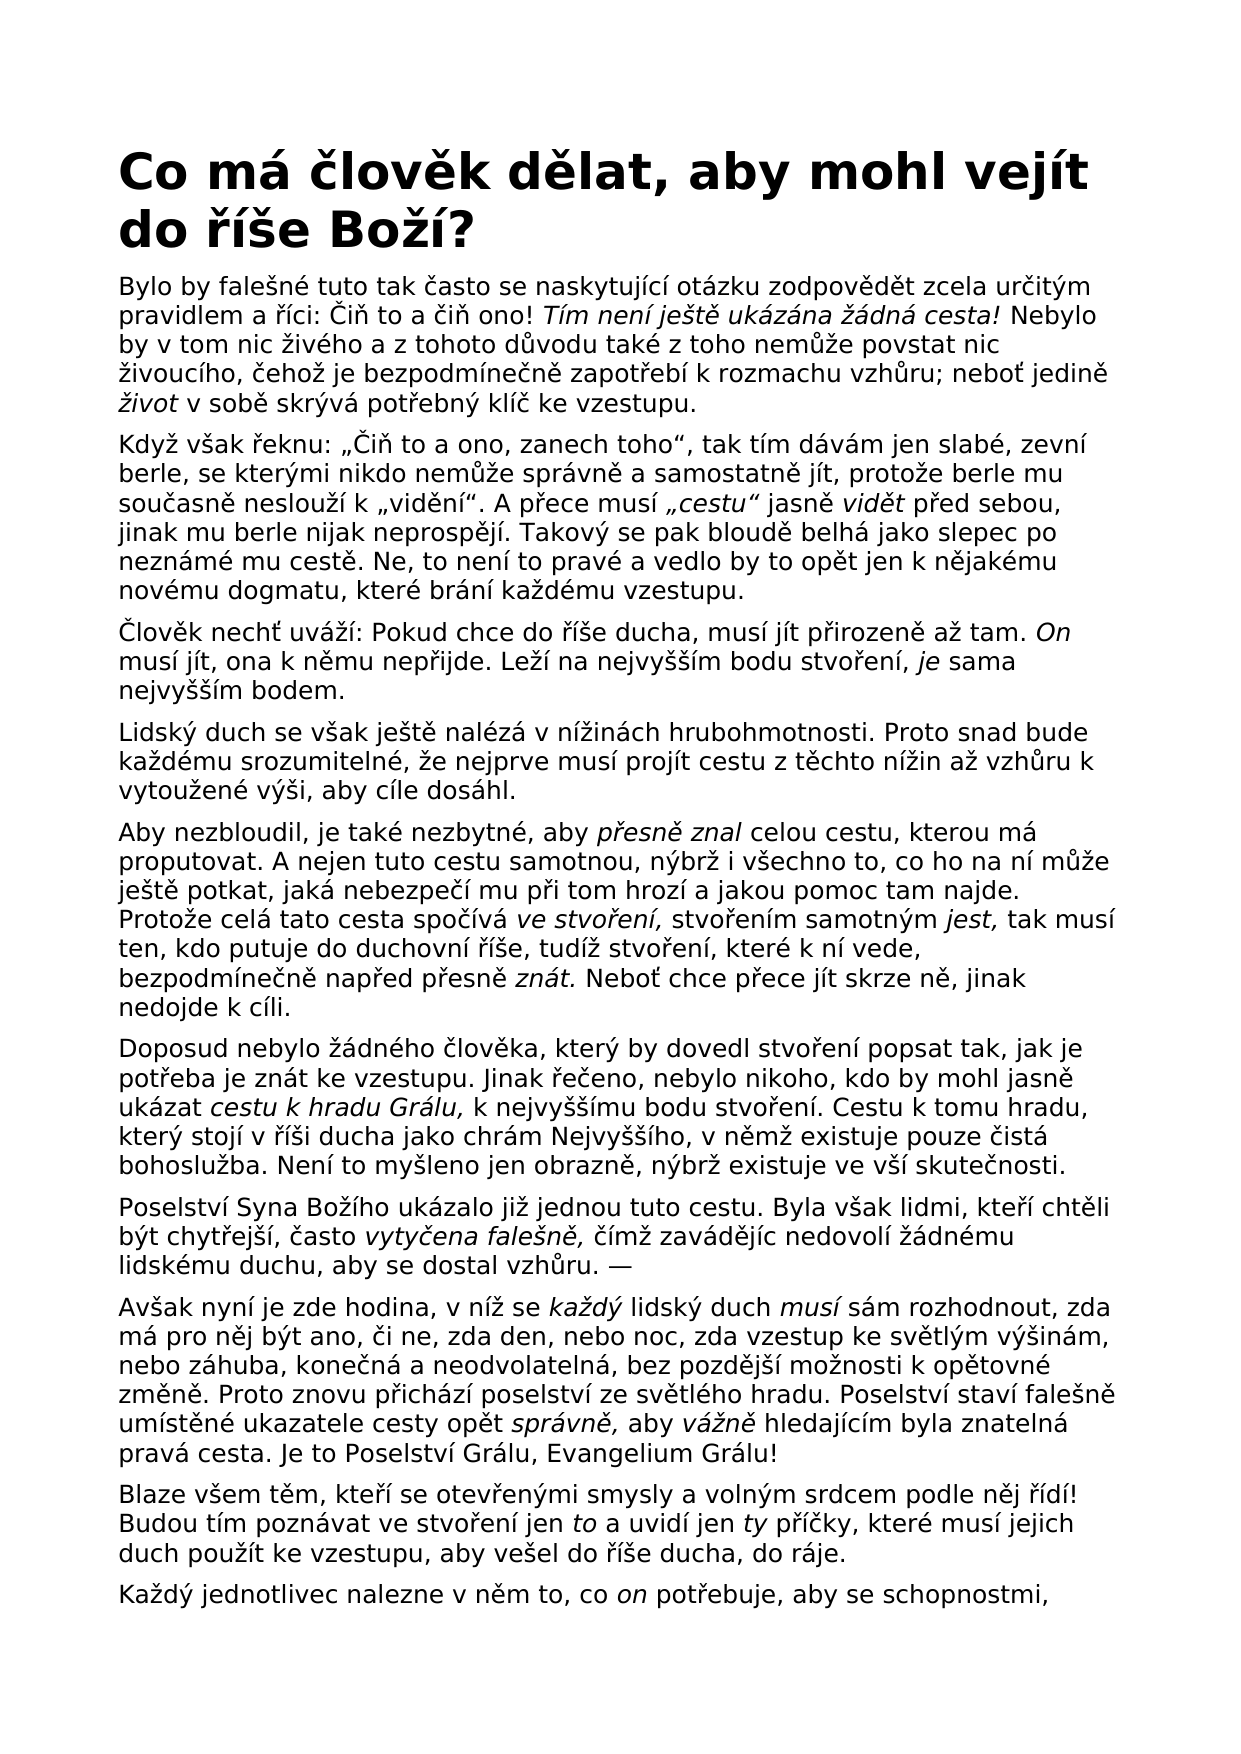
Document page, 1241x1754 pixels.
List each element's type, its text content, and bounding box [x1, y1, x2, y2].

text Bylo by falešné tuto tak často se naskytující otázku zodpovědět zcela určitým pravidlem a říci: Čiň to a čiň ono! Tím není ještě ukázána žádná cesta! Nebylo by v tom nic živého a z tohoto důvodu také z toho nemůže povstat nic živoucího, čehož je bezpodmínečně zapotřebí k rozmachu vzhůru; neboť jedině život v sobě skrývá potřebný klíč ke vzestupu. [118, 272, 1122, 418]
text Člověk nechť uváží: Pokud chce do říše ducha, musí jít přirozeně až tam. On musí jít, ona k němu nepřijde. Leží na nejvyšším bodu stvoření, je sama nejvyšším bodem. [118, 618, 1122, 705]
text Každý jednotlivec nalezne v něm to, co on potřebuje, aby se schopnostmi, [118, 1580, 1122, 1609]
text Avšak nyní je zde hodina, v níž se každý lidský duch musí sám rozhodnout, zda má pro něj být ano, či ne, zda den, nebo noc, zda vzestup ke světlým výšinám, nebo záhuba, konečná a neodvolatelná, bez pozdější možnosti k opětovné změně. Proto znovu přichází poselství ze světlého hradu. Poselství staví falešně umístěné ukazatele cesty opět správně, aby vážně hledajícím byla znatelná pravá cesta. Je to Poselství Grálu, Evangelium Grálu! [118, 1293, 1122, 1468]
subtitle Co má člověk dělat, aby mohl vejít do říše Boží? [118, 143, 1122, 259]
text Když však řeknu: „Čiň to a ono, zanech toho“, tak tím dávám jen slabé, zevní berle, se kterými nikdo nemůže správně a samostatně jít, protože berle mu současně neslouží k „vidění“. A přece musí „cestu“ jasně vidět před sebou, jinak mu berle nijak neprospějí. Takový se pak bloudě belhá jako slepec po neznámé mu cestě. Ne, to není to pravé a vedlo by to opět jen k nějakému novému dogmatu, které brání každému vzestupu. [118, 430, 1122, 605]
text Aby nezbloudil, je také nezbytné, aby přesně znal celou cestu, kterou má proputovat. A nejen tuto cestu samotnou, nýbrž i všechno to, co ho na ní může ještě potkat, jaká nebezpečí mu při tom hrozí a jakou pomoc tam najde. Protože celá tato cesta spočívá ve stvoření, stvořením samotným jest, tak musí ten, kdo putuje do duchovní říše, tudíž stvoření, které k ní vede, bezpodmínečně napřed přesně znát. Neboť chce přece jít skrze ně, jinak nedojde k cíli. [118, 818, 1122, 1022]
text Lidský duch se však ještě nalézá v nížinách hrubohmotnosti. Proto snad bude každému srozumitelné, že nejprve musí projít cestu z těchto nížin až vzhůru k vytoužené výši, aby cíle dosáhl. [118, 718, 1122, 805]
text Poselství Syna Božího ukázalo již jednou tuto cestu. Byla však lidmi, kteří chtěli být chytřejší, často vytyčena falešně, čímž zavádějíc nedovolí žádnému lidskému duchu, aby se dostal vzhůru. — [118, 1193, 1122, 1280]
text Blaze všem těm, kteří se otevřenými smysly a volným srdcem podle něj řídí! Budou tím poznávat ve stvoření jen to a uvidí jen ty příčky, které musí jejich duch použít ke vzestupu, aby vešel do říše ducha, do ráje. [118, 1480, 1122, 1568]
text Doposud nebylo žádného člověka, který by dovedl stvoření popsat tak, jak je potřeba je znát ke vzestupu. Jinak řečeno, nebylo nikoho, kdo by mohl jasně ukázat cestu k hradu Grálu, k nejvyššímu bodu stvoření. Cestu k tomu hradu, který stojí v říši ducha jako chrám Nejvyššího, v němž existuje pouze čistá bohoslužba. Není to myšleno jen obrazně, nýbrž existuje ve vší skutečnosti. [118, 1034, 1122, 1180]
